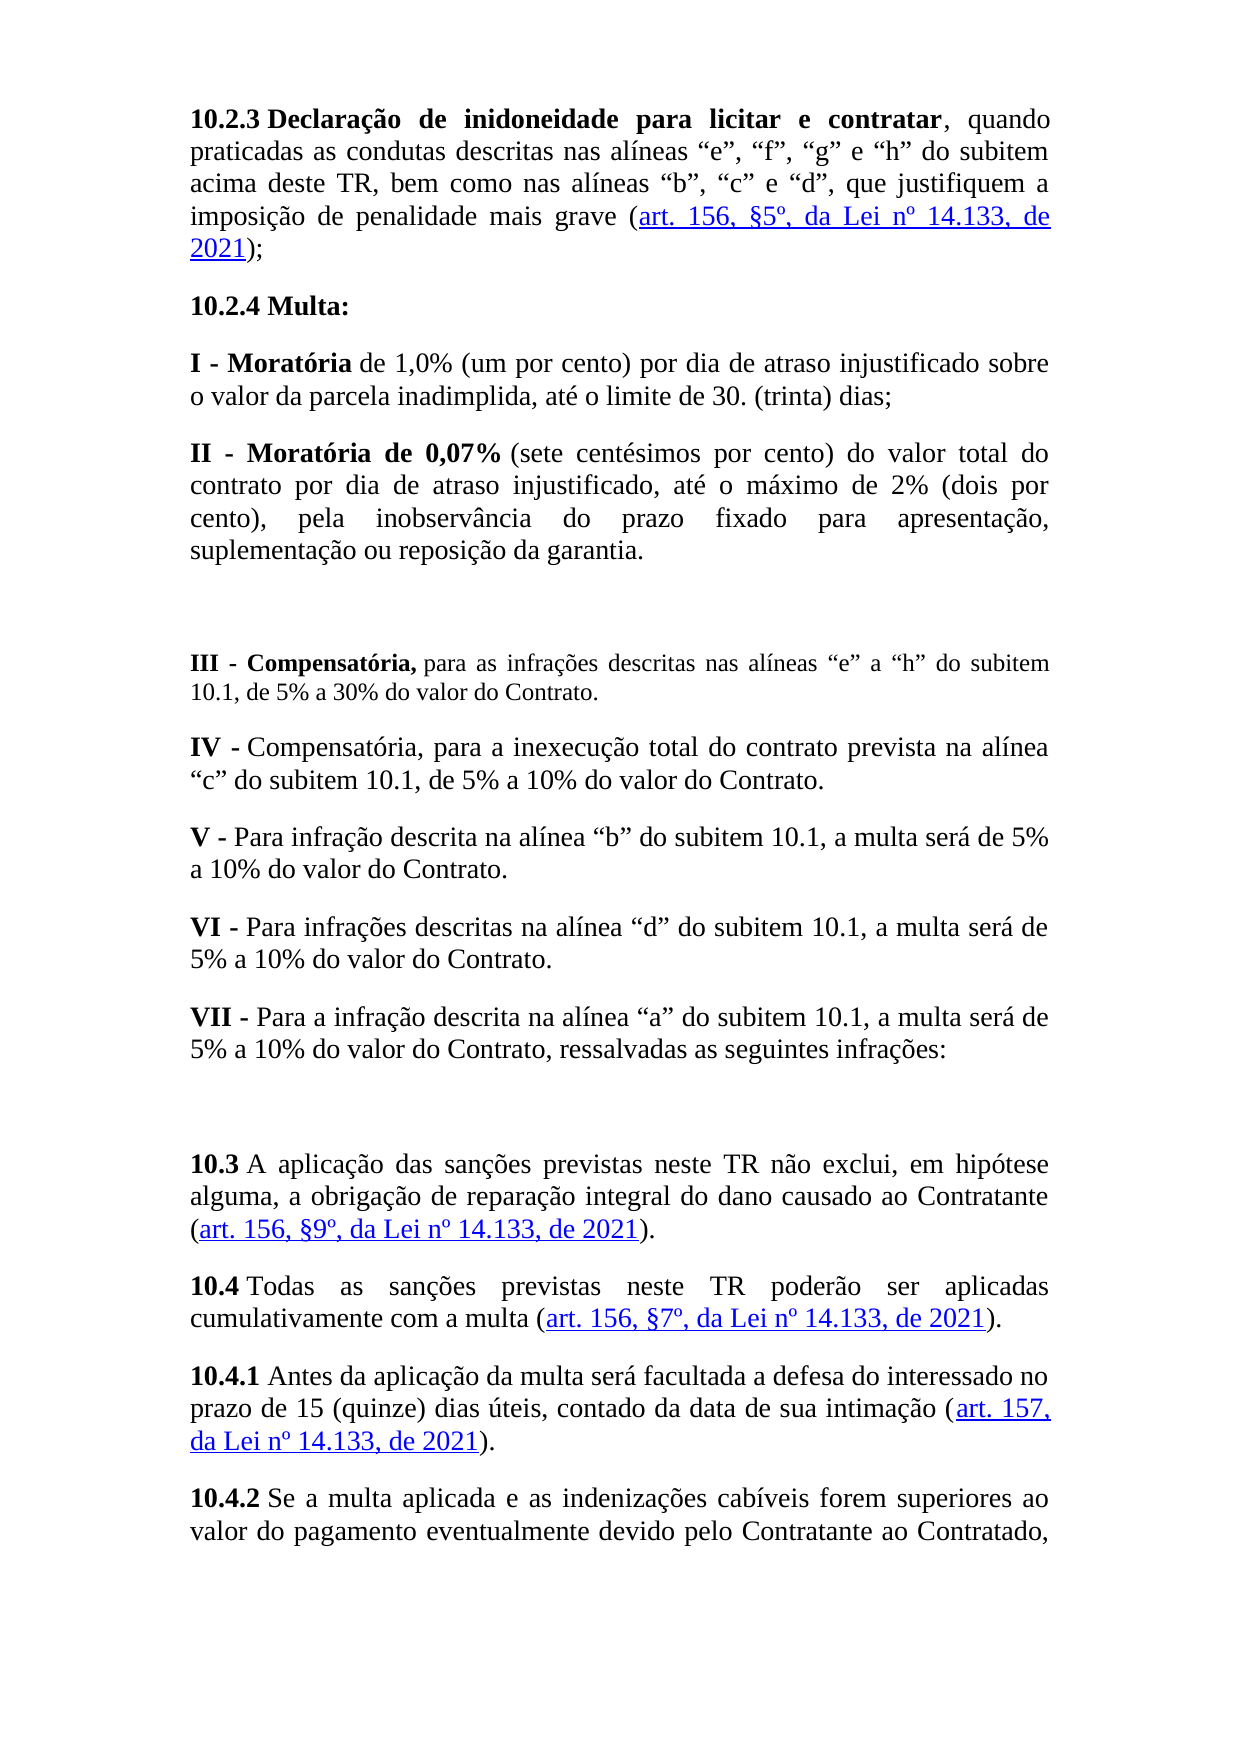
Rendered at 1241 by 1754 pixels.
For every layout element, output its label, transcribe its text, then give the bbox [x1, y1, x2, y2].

text 10.2.4 Multa: [190, 289, 1051, 321]
text 10.2.3 Declaração de inidoneidade para licitar e contratar, quando praticadas as condutas descritas nas alíneas “e”, “f”, “g” e “h” do subitem acima deste TR, bem como nas alíneas “b”, “c” e “d”, que justifiquem a imposição de penalidade mais grave (art. 156, §5º, da Lei nº 14.133, de 2021); [190, 102, 1051, 264]
text IV - Compensatória, para a inexecução total do contrato prevista na alínea “c” do subitem 10.1, de 5% a 10% do valor do Contrato. [190, 730, 1051, 795]
text I - Moratória de 1,0% (um por cento) por dia de atraso injustificado sobre o valor da parcela inadimplida, até o limite de 30. (trinta) dias; [190, 346, 1051, 411]
text 10.4.2 Se a multa aplicada e as indenizações cabíveis forem superiores ao valor do pagamento eventualmente devido pelo Contratante ao Contratado, [190, 1481, 1051, 1546]
text 10.4 Todas as sanções previstas neste TR poderão ser aplicadas cumulativamente com a multa (art. 156, §7º, da Lei nº 14.133, de 2021). [190, 1269, 1051, 1334]
text VI - Para infrações descritas na alínea “d” do subitem 10.1, a multa será de 5% a 10% do valor do Contrato. [190, 910, 1051, 975]
text VII - Para a infração descrita na alínea “a” do subitem 10.1, a multa será de 5% a 10% do valor do Contrato, ressalvadas as seguintes infrações: [190, 1000, 1051, 1064]
text III - Compensatória, para as infrações descritas nas alíneas “e” a “h” do subitem 10.1, de 5% a 30% do valor do Contrato. [190, 648, 1051, 705]
text 10.4.1 Antes da aplicação da multa será facultada a defesa do interessado no prazo de 15 (quinze) dias úteis, contado da data de sua intimação (art. 157, da Lei nº 14.133, de 2021). [190, 1359, 1051, 1456]
text 10.3 A aplicação das sanções previstas neste TR não exclui, em hipótese alguma, a obrigação de reparação integral do dano causado ao Contratante (art. 156, §9º, da Lei nº 14.133, de 2021). [190, 1147, 1051, 1244]
text V - Para infração descrita na alínea “b” do subitem 10.1, a multa será de 5% a 10% do valor do Contrato. [190, 820, 1051, 885]
text II - Moratória de 0,07% (sete centésimos por cento) do valor total do contrato por dia de atraso injustificado, até o máximo de 2% (dois por cento), pela inobservância do prazo fixado para apresentação, suplementação ou reposição da garantia. [190, 436, 1051, 566]
